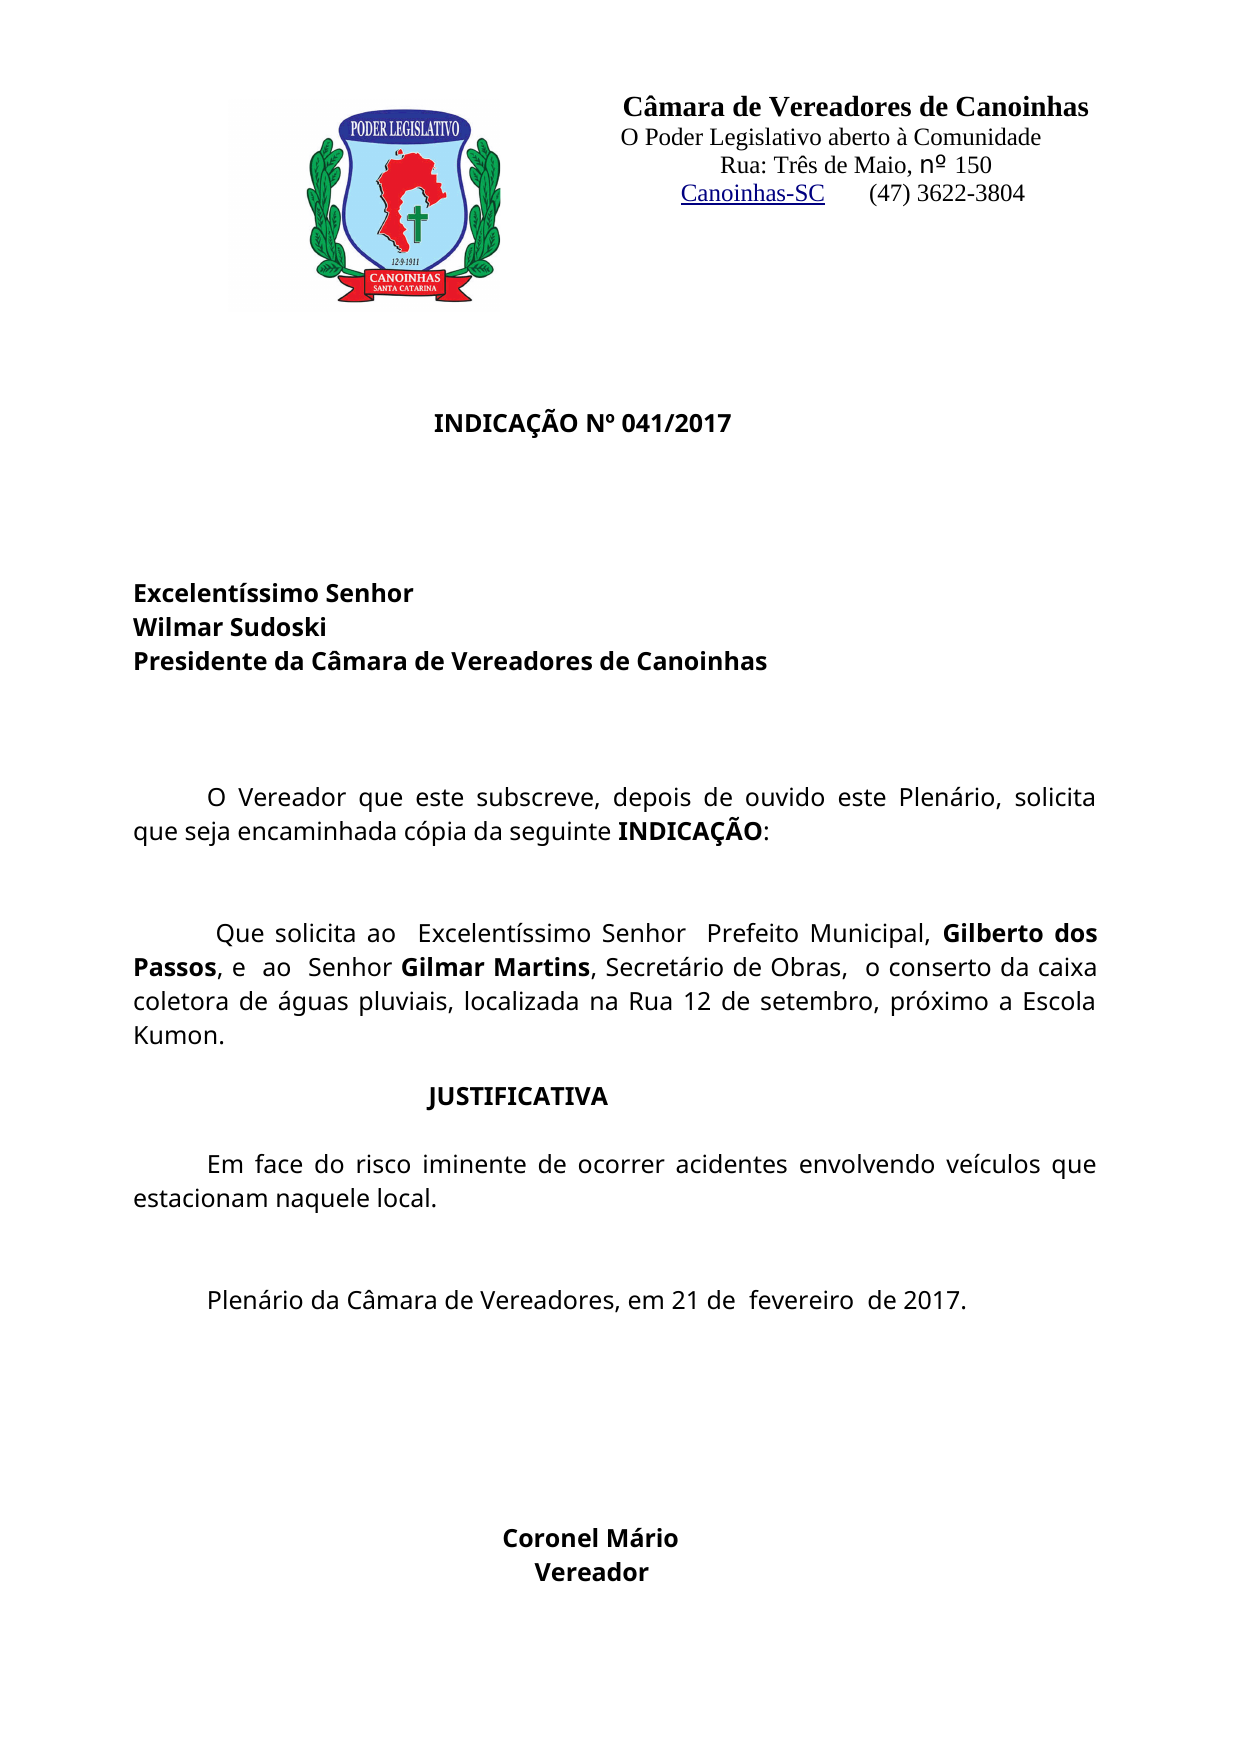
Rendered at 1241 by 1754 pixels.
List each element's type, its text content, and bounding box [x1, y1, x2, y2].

text Vereador [133, 1554, 1098, 1588]
text Excelentíssimo Senhor Wilmar Sudoski Presidente da Câmara de Vereadores de Canoinhas [133, 576, 1098, 678]
text Que solicita ao Excelentíssimo Senhor Prefeito Municipal, Gilberto dos Passos, e ao Senhor Gilmar Martins, Secretário de Obras, o conserto da caixa coletora de águas pluviais, localizada na Rua 12 de setembro, próximo a Escola Kumon. [133, 915, 1098, 1051]
text Em face do risco iminente de ocorrer acidentes envolvendo veículos que estacionam naquele local. [133, 1147, 1098, 1215]
text Plenário da Câmara de Vereadores, em 21 de fevereiro de 2017. [133, 1283, 1098, 1317]
text O Vereador que este subscreve, depois de ouvido este Plenário, solicita que seja encaminhada cópia da seguinte INDICAÇÃO: [133, 779, 1098, 847]
text INDICAÇÃO Nº 041/2017 [133, 406, 1098, 440]
picture [228, 99, 501, 312]
text Coronel Mário [133, 1520, 1098, 1554]
text JUSTIFICATIVA [133, 1079, 1098, 1113]
